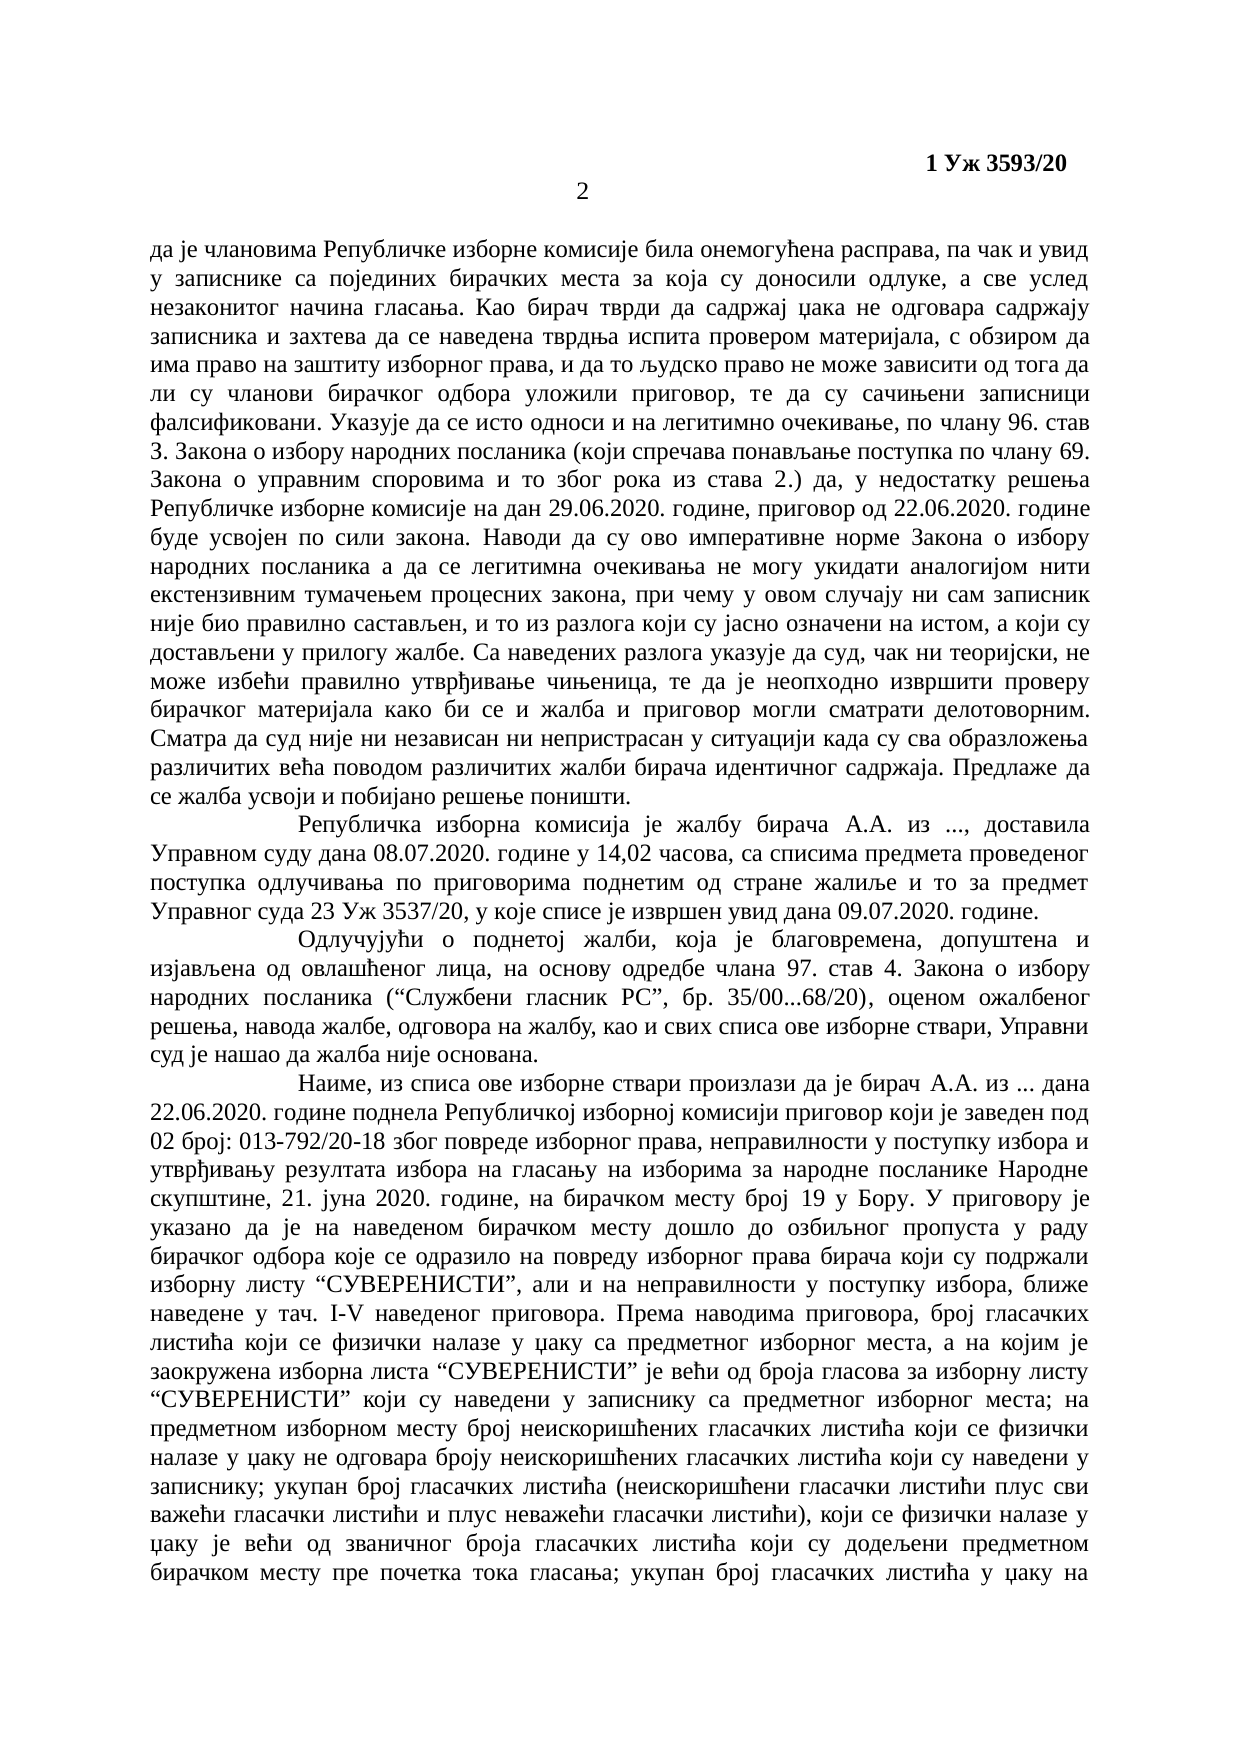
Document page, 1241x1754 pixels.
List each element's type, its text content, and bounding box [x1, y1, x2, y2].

text Републичка изборна комисија је жалбу бирача A.A. из ..., доставила Управном суду дана 08.07.2020. године у 14,02 часова, са списима предмета проведеног поступка одлучивања по приговорима поднетим од стране жалиље и то за предмет Управног суда 23 Уж 3537/20, у које списе је извршен увид дана 09.07.2020. године. [150, 809, 1090, 924]
text Одлучујући о поднетој жалби, која је благовремена, допуштена и изјављена од овлашћеног лица, на основу одредбе члана 97. став 4. Закона о избору народних посланика (“Службени гласник РС”, бр. 35/00...68/20), оценом ожалбеног решења, навода жалбе, одговора на жалбу, као и свих списа ове изборне ствари, Управни суд је нашао да жалба није основана. [150, 924, 1090, 1068]
text Наиме, из списа ове изборне ствари произлази да је бирач A.A. из ... дана 22.06.2020. године поднела Републичкој изборној комисији приговор који је заведен под 02 број: 013-792/20-18 због повреде изборног права, неправилности у поступку избора и утврђивању резултата избора на гласању на изборима за народне посланике Народне скупштине, 21. јуна 2020. године, на бирачком месту број 19 у Бору. У приговору је указано да је на наведеном бирачком месту дошло до озбиљног пропуста у раду бирачког одбора које се одразило на повреду изборног права бирача који су подржали изборну листу “СУВЕРЕНИСТИ”, али и на неправилности у поступку избора, ближе наведене у тач. I-V наведеног приговора. Према наводима приговора, број гласачких листића који се физички налазе у џаку са предметног изборног места, а на којим је заокружена изборна листа “СУВЕРЕНИСТИ” је већи од броја гласова за изборну листу “СУВЕРЕНИСТИ” који су наведени у записнику са предметног изборног места; на предметном изборном месту број неискоришћених гласачких листића који се физички налазе у џаку не одговара броју неискоришћених гласачких листића који су наведени у записнику; укупан број гласачких листића (неискоришћени гласачки листићи плус сви важећи гласачки листићи и плус неважећи гласачки листићи), који се физички налазе у џаку је већи од званичног броја гласачких листића који су додељени предметном бирачком месту пре почетка тока гласања; укупан број гласачких листића у џаку на [150, 1068, 1090, 1586]
text да је члановима Републичке изборне комисије била онемогућена расправа, па чак и увид у записнике са појединих бирачких места за која су доносили одлуке, а све услед незаконитог начина гласања. Као бирач тврди да садржај џака не одговара садржају записника и захтева да се наведена тврдња испита провером материјала, с обзиром да има право на заштиту изборног права, и да то људско право не може зависити од тога да ли су чланови бирачког одбора уложили приговор, те да су сачињени записници фалсификовани. Указује да се исто односи и на легитимно очекивање, по члану 96. став З. Закона о избору народних посланика (који спречава понављање поступка по члану 69. Закона о управним споровима и то због рока из става 2.) да, у недостатку решења Републичке изборне комисије на дан 29.06.2020. године, приговор од 22.06.2020. године буде усвојен по сили закона. Наводи да су ово императивне норме Закона о избору народних посланика а да се легитимна очекивања не могу укидати аналогијом нити екстензивним тумачењем процесних закона, при чему у овом случају ни сам записник није био правилно састављен, и то из разлога који су јасно означени на истом, а који су достављени у прилогу жалбе. Са наведених разлога указује да суд, чак ни теоријски, не може избећи правилно утврђивање чињеница, те да је неопходно извршити проверу бирачког материјала како би се и жалба и приговор могли сматрати делотоворним. Сматра да суд није ни независан ни непристрасан у ситуацији када су сва образложења различитих већа поводом различитих жалби бирача идентичног садржаја. Предлаже да се жалба усвоји и побијано решење поништи. [150, 234, 1090, 809]
